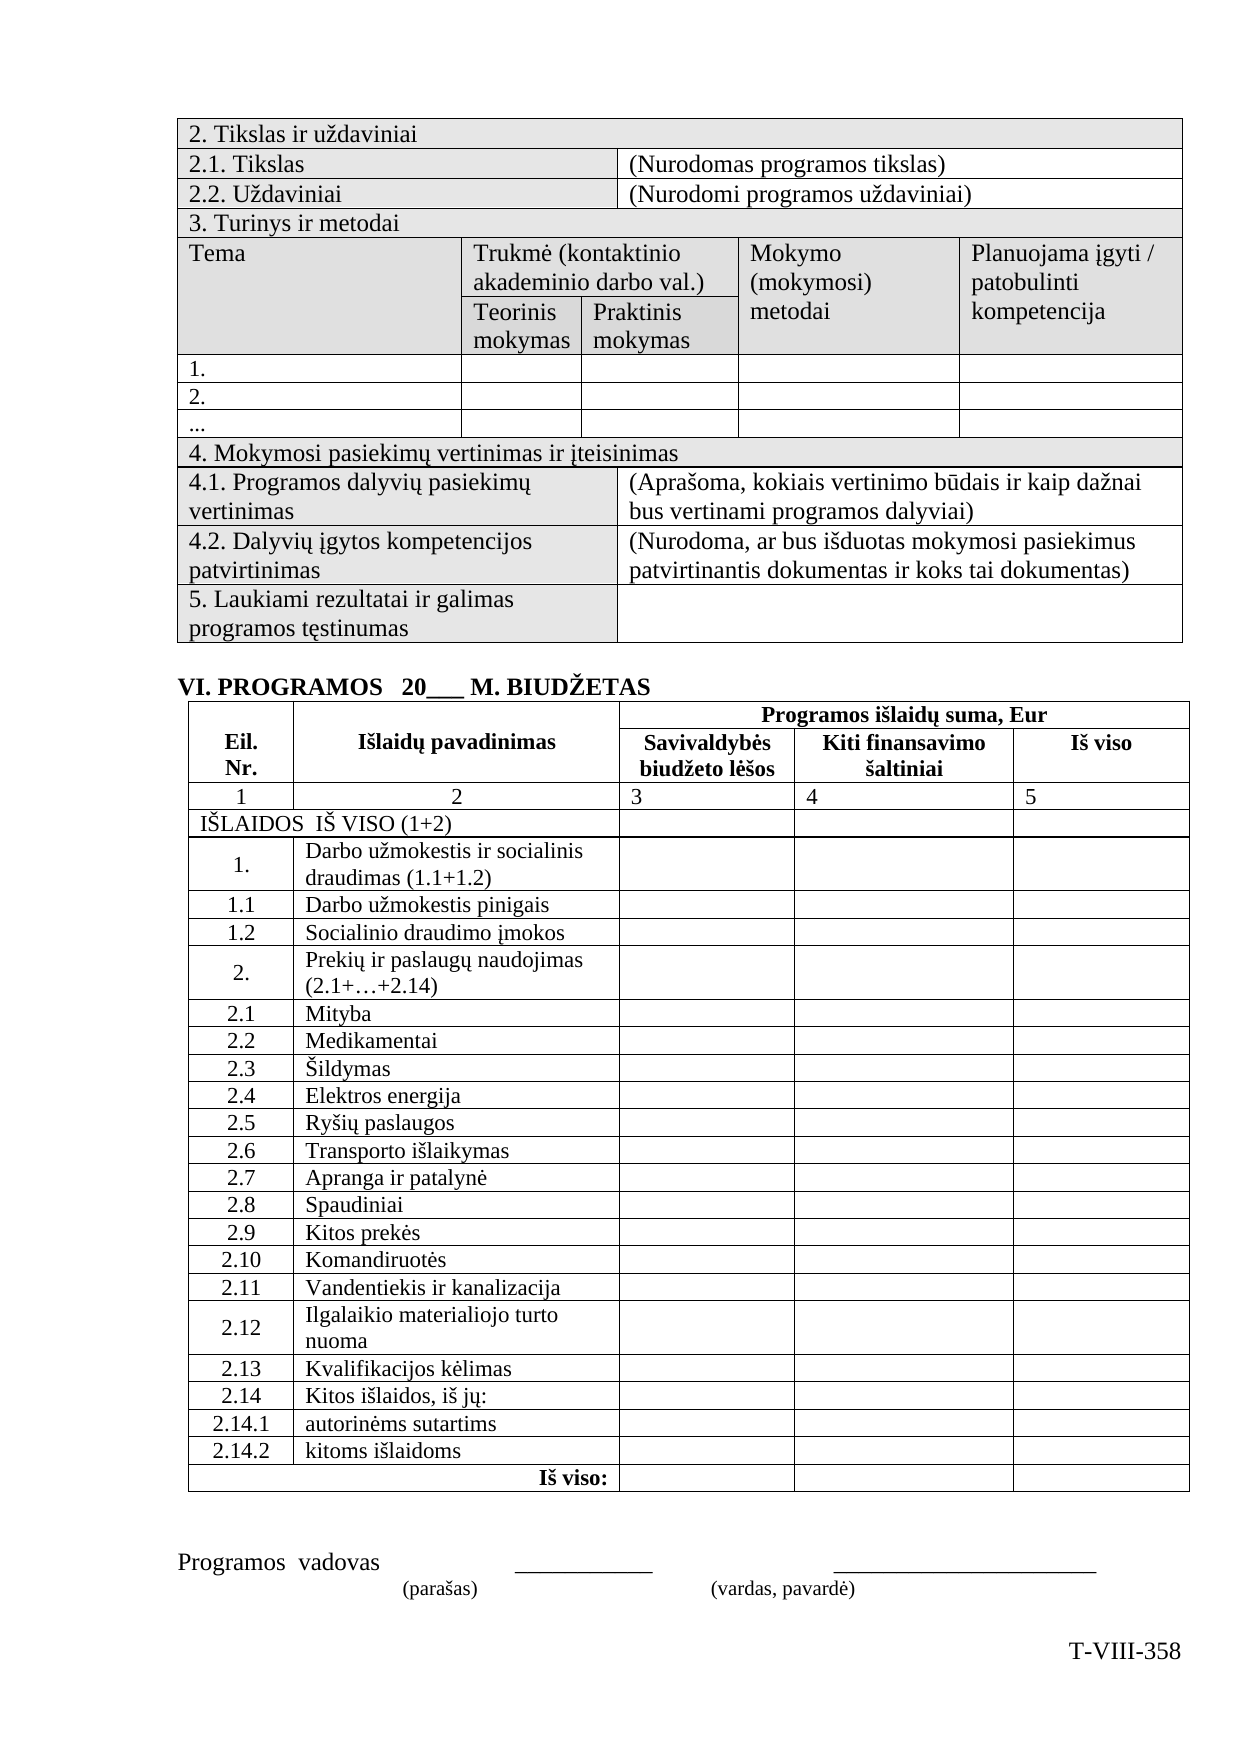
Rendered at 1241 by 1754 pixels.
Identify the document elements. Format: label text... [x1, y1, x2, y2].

table_cell [1014, 1192, 1189, 1218]
table_header Išlaidų pavadinimas [294, 702, 619, 782]
table_header Eil. Nr. [189, 702, 293, 782]
table_cell 4 [795, 783, 1013, 809]
table_cell [1014, 1382, 1189, 1409]
table_cell [1014, 1027, 1189, 1053]
table_cell [795, 810, 1013, 836]
table_cell (Nurodoma, ar bus išduotas mokymosi pasiekimus patvirtinantis dokumentas ir koks tai dokumentas) [618, 526, 1182, 583]
table_cell [1014, 1000, 1189, 1026]
table_cell [1014, 1301, 1189, 1354]
table_cell [620, 919, 794, 945]
table_cell [1014, 1164, 1189, 1191]
table_cell 5. Laukiami rezultatai ir galimas programos tęstinumas [178, 585, 617, 642]
table_cell Darbo užmokestis pinigais [294, 891, 619, 918]
table_cell 1.2 [189, 919, 293, 945]
table_cell Elektros energija [294, 1082, 619, 1108]
table_cell [620, 891, 794, 918]
table_cell [795, 1164, 1013, 1191]
table_cell Darbo užmokestis ir socialinis draudimas (1.1+1.2) [294, 838, 619, 890]
table_cell [795, 1437, 1013, 1463]
table_cell 5 [1014, 783, 1189, 809]
table_cell [795, 1000, 1013, 1026]
table_cell [795, 1274, 1013, 1300]
table_cell [960, 355, 1182, 382]
table_cell [620, 1410, 794, 1436]
table_cell [620, 1055, 794, 1081]
table_cell Mokymo (mokymosi) metodai [739, 238, 959, 354]
table_cell [795, 919, 1013, 945]
table_cell Apranga ir patalynė [294, 1164, 619, 1191]
table_cell (Aprašoma, kokiais vertinimo būdais ir kaip dažnai bus vertinami programos dalyviai) [618, 468, 1182, 525]
table_cell 2.14.2 [189, 1437, 293, 1463]
table_cell 2.7 [189, 1164, 293, 1191]
table_cell Kiti finansavimo šaltiniai [795, 729, 1013, 782]
table_cell [795, 1192, 1013, 1218]
text VI. PROGRAMOS 20___ M. BIUDŽETAS [177, 672, 1181, 701]
table_cell 3. Turinys ir metodai [178, 209, 1182, 237]
table_cell 2.8 [189, 1192, 293, 1218]
table_cell Savivaldybės biudžeto lėšos [620, 729, 794, 782]
table_cell [620, 1301, 794, 1354]
table_cell Transporto išlaikymas [294, 1137, 619, 1163]
table_cell [618, 585, 1182, 642]
table_cell [795, 891, 1013, 918]
table_cell [620, 1000, 794, 1026]
table_cell ... [178, 410, 461, 437]
table_cell [620, 1219, 794, 1245]
table_cell [1014, 1082, 1189, 1108]
table_cell [582, 355, 738, 382]
table_cell 2.1 [189, 1000, 293, 1026]
table_cell 2.14.1 [189, 1410, 293, 1436]
table_cell 1.1 [189, 891, 293, 918]
table_cell [1014, 1055, 1189, 1081]
table_cell Kitos išlaidos, iš jų: [294, 1382, 619, 1409]
table_cell [462, 355, 581, 382]
table_cell 1. [178, 355, 461, 382]
table_cell [795, 1082, 1013, 1108]
table_cell [1014, 810, 1189, 836]
table_cell [462, 383, 581, 409]
table_cell [620, 1109, 794, 1136]
table_cell [620, 1437, 794, 1463]
table_cell 2.12 [189, 1301, 293, 1354]
table_cell [795, 1027, 1013, 1053]
table_cell 2.10 [189, 1246, 293, 1273]
table_cell 2.13 [189, 1355, 293, 1381]
table_cell Mityba [294, 1000, 619, 1026]
table_cell Kvalifikacijos kėlimas [294, 1355, 619, 1381]
table_cell Ilgalaikio materialiojo turto nuoma [294, 1301, 619, 1354]
table_cell [620, 946, 794, 999]
table_cell Komandiruotės [294, 1246, 619, 1273]
table_cell 4.2. Dalyvių įgytos kompetencijos patvirtinimas [178, 526, 617, 583]
table_cell 2 [294, 783, 619, 809]
table_cell [620, 1355, 794, 1381]
table_cell [582, 383, 738, 409]
table_cell 2.11 [189, 1274, 293, 1300]
table_cell [1014, 1137, 1189, 1163]
table_cell Planuojama įgyti / patobulinti kompetencija [960, 238, 1182, 354]
table_cell [1014, 1410, 1189, 1436]
table_cell [739, 410, 959, 437]
table_cell [795, 1055, 1013, 1081]
table_cell 2.4 [189, 1082, 293, 1108]
table_cell 2.14 [189, 1382, 293, 1409]
table_cell [1014, 1465, 1189, 1491]
table_cell [1014, 1219, 1189, 1245]
table_cell [795, 1109, 1013, 1136]
table_cell [1014, 1109, 1189, 1136]
table_cell [620, 1382, 794, 1409]
table_cell [960, 383, 1182, 409]
table_cell Vandentiekis ir kanalizacija [294, 1274, 619, 1300]
table_cell 2.2 [189, 1027, 293, 1053]
table_cell 4. Mokymosi pasiekimų vertinimas ir įteisinimas [178, 438, 1182, 466]
table_cell Tema [178, 238, 461, 354]
table_cell [582, 410, 738, 437]
table_cell [795, 1246, 1013, 1273]
table_cell [620, 838, 794, 890]
table_cell Teorinis mokymas [462, 297, 581, 354]
table_cell Prekių ir paslaugų naudojimas (2.1+…+2.14) [294, 946, 619, 999]
table_cell Kitos prekės [294, 1219, 619, 1245]
table_cell [1014, 1437, 1189, 1463]
table_header Programos išlaidų suma, Eur [620, 702, 1189, 728]
table_cell Spaudiniai [294, 1192, 619, 1218]
table_cell 2.5 [189, 1109, 293, 1136]
table_cell 1 [189, 783, 293, 809]
table_cell [620, 1274, 794, 1300]
text Programos vadovas ___________ _____________________ [177, 1547, 1181, 1576]
table_cell 2.1. Tikslas [178, 149, 617, 178]
table_cell (Nurodomas programos tikslas) [618, 149, 1182, 178]
table_cell (Nurodomi programos uždaviniai) [618, 179, 1182, 207]
table_cell 2.6 [189, 1137, 293, 1163]
table_cell 2.3 [189, 1055, 293, 1081]
table_cell [1014, 1355, 1189, 1381]
table_cell [620, 1164, 794, 1191]
table_cell [1014, 1246, 1189, 1273]
table_cell Šildymas [294, 1055, 619, 1081]
table_cell [1014, 919, 1189, 945]
table_cell [795, 1465, 1013, 1491]
table_cell 3 [620, 783, 794, 809]
table_cell [960, 410, 1182, 437]
table_cell [620, 1246, 794, 1273]
table_cell [795, 1137, 1013, 1163]
table_cell [1014, 1274, 1189, 1300]
table_cell Ryšių paslaugos [294, 1109, 619, 1136]
table_cell [620, 1082, 794, 1108]
table_cell 2. [189, 946, 293, 999]
table_cell [1014, 838, 1189, 890]
table_cell 2. Tikslas ir uždaviniai [178, 119, 1182, 148]
table_cell [1014, 891, 1189, 918]
table_cell [795, 1301, 1013, 1354]
table_cell kitoms išlaidoms [294, 1437, 619, 1463]
text (parašas) (vardas, pavardė) [177, 1576, 1181, 1600]
table_cell [795, 1219, 1013, 1245]
table_cell [795, 838, 1013, 890]
table_cell 2.2. Uždaviniai [178, 179, 617, 207]
table_cell 1. [189, 838, 293, 890]
table_cell autorinėms sutartims [294, 1410, 619, 1436]
table_cell [739, 355, 959, 382]
table_cell [620, 1465, 794, 1491]
table_cell [795, 1355, 1013, 1381]
table_cell Praktinis mokymas [582, 297, 738, 354]
table_cell [795, 1410, 1013, 1436]
table_cell Iš viso [1014, 729, 1189, 782]
table_cell [739, 383, 959, 409]
table_cell [620, 810, 794, 836]
table_cell 4.1. Programos dalyvių pasiekimų vertinimas [178, 468, 617, 525]
table_cell [795, 1382, 1013, 1409]
table_cell Iš viso: [189, 1465, 619, 1491]
table_cell Trukmė (kontaktinio akademinio darbo val.) [462, 238, 738, 296]
table_cell Medikamentai [294, 1027, 619, 1053]
table_cell Socialinio draudimo įmokos [294, 919, 619, 945]
table_cell [620, 1192, 794, 1218]
table_cell [620, 1137, 794, 1163]
table_cell [620, 1027, 794, 1053]
table_cell [795, 946, 1013, 999]
table_cell 2. [178, 383, 461, 409]
table_cell [462, 410, 581, 437]
table_cell [1014, 946, 1189, 999]
table_cell IŠLAIDOS IŠ VISO (1+2) [189, 810, 619, 836]
table_cell 2.9 [189, 1219, 293, 1245]
